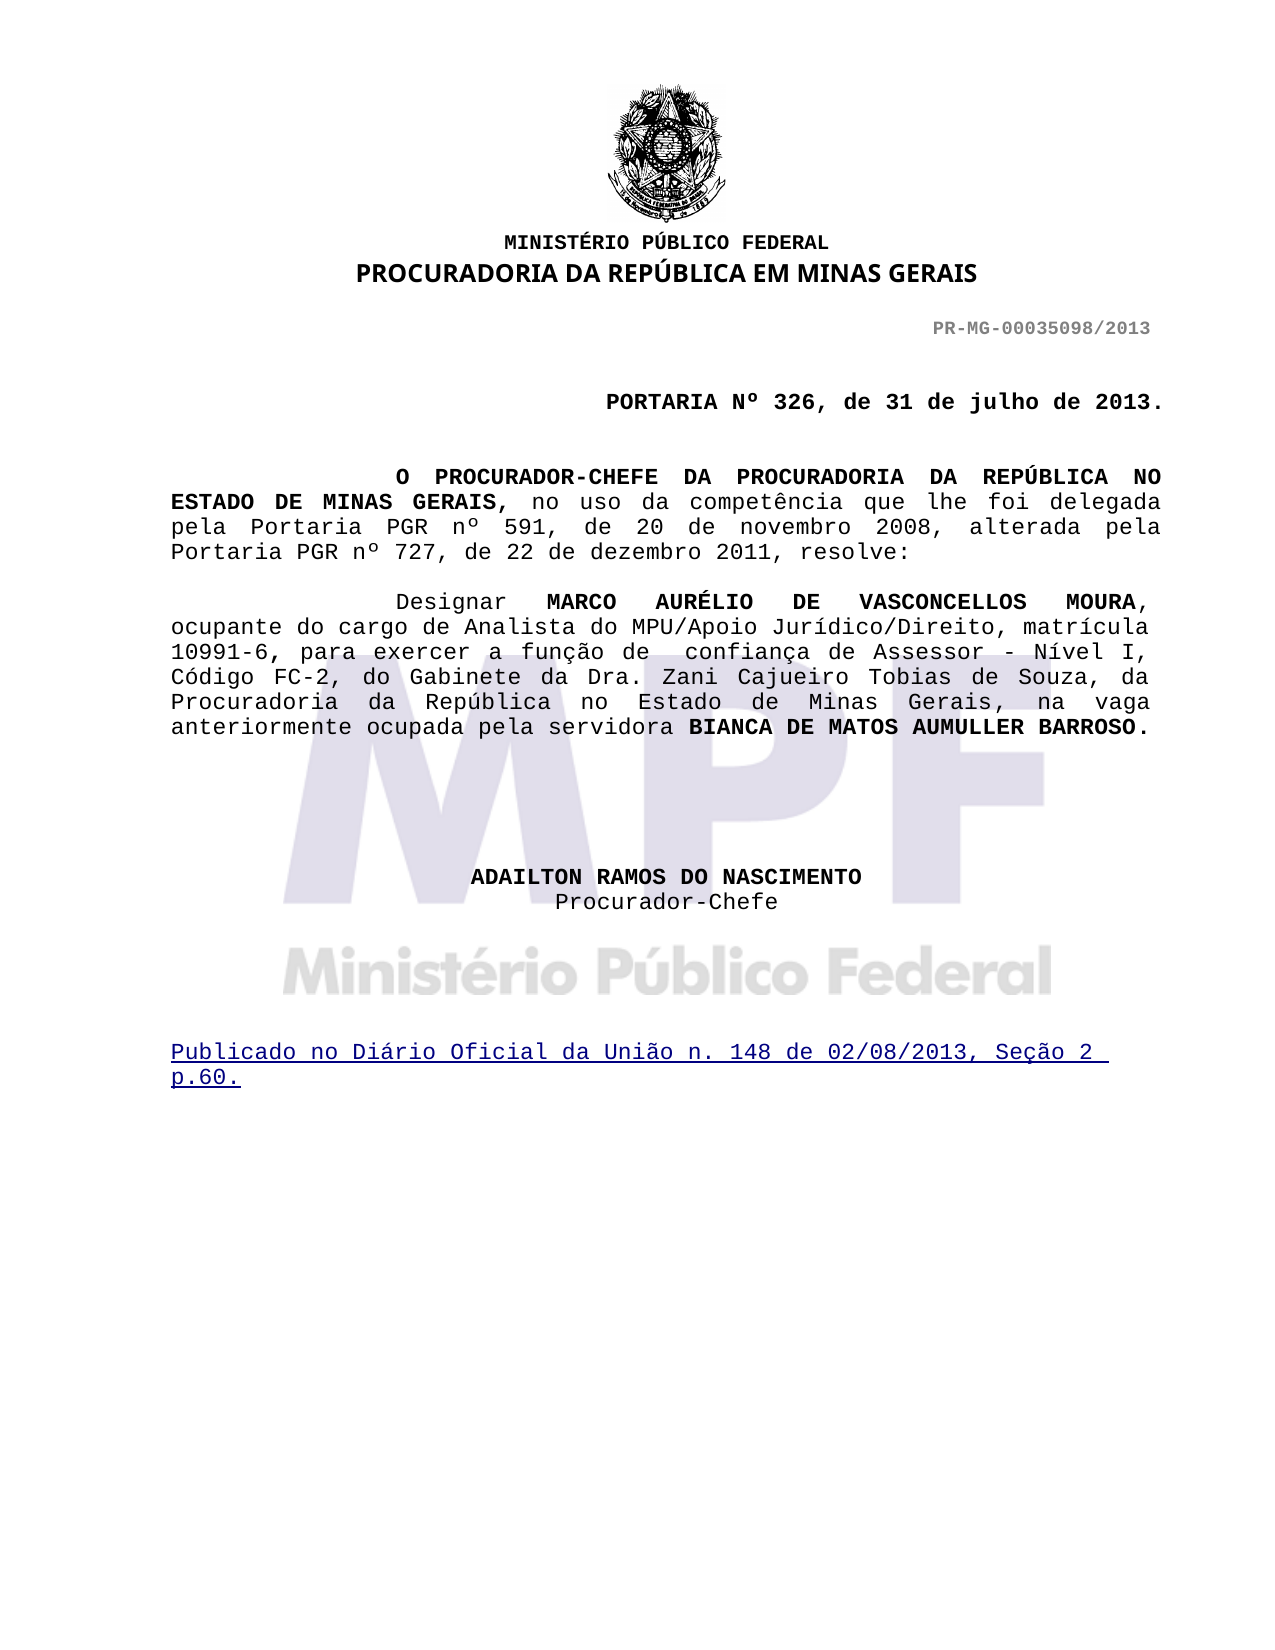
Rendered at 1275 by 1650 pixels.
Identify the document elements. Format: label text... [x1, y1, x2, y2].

text O PROCURADOR-CHEFE DA PROCURADORIA DA REPÚBLICA NO ESTADO DE MINAS GERAIS, no uso da competência que lhe foi delegada pela Portaria PGR nº 591, de 20 de novembro 2008, alterada pela Portaria PGR nº 727, de 22 de dezembro 2011, resolve: [171, 464, 1163, 564]
text PORTARIA Nº 326, de 31 de julho de 2013. [546, 389, 1166, 414]
picture [283, 739, 1051, 864]
text Procurador-Chefe [171, 889, 1163, 914]
text Publicado no Diário Oficial da União n. 148 de 02/08/2013, Seção 2 p.60. [171, 1039, 1163, 1089]
picture [607, 84, 726, 223]
text Designar MARCO AURÉLIO DE VASCONCELLOS MOURA, ocupante do cargo de Analista do MPU/Apoio Jurídico/Direito, matrícula 10991-6, para exercer a função de confiança de Assessor - Nível I, Código FC-2, do Gabinete da Dra. Zani Cajueiro Tobias de Souza, da Procuradoria da República no Estado de Minas Gerais, na vaga anteriormente ocupada pela servidora BIANCA DE MATOS AUMULLER BARROSO. [171, 589, 1151, 739]
text PR-MG-00035098/2013 [546, 314, 1163, 339]
text ADAILTON RAMOS DO NASCIMENTO [171, 864, 1163, 889]
picture [283, 914, 1051, 995]
